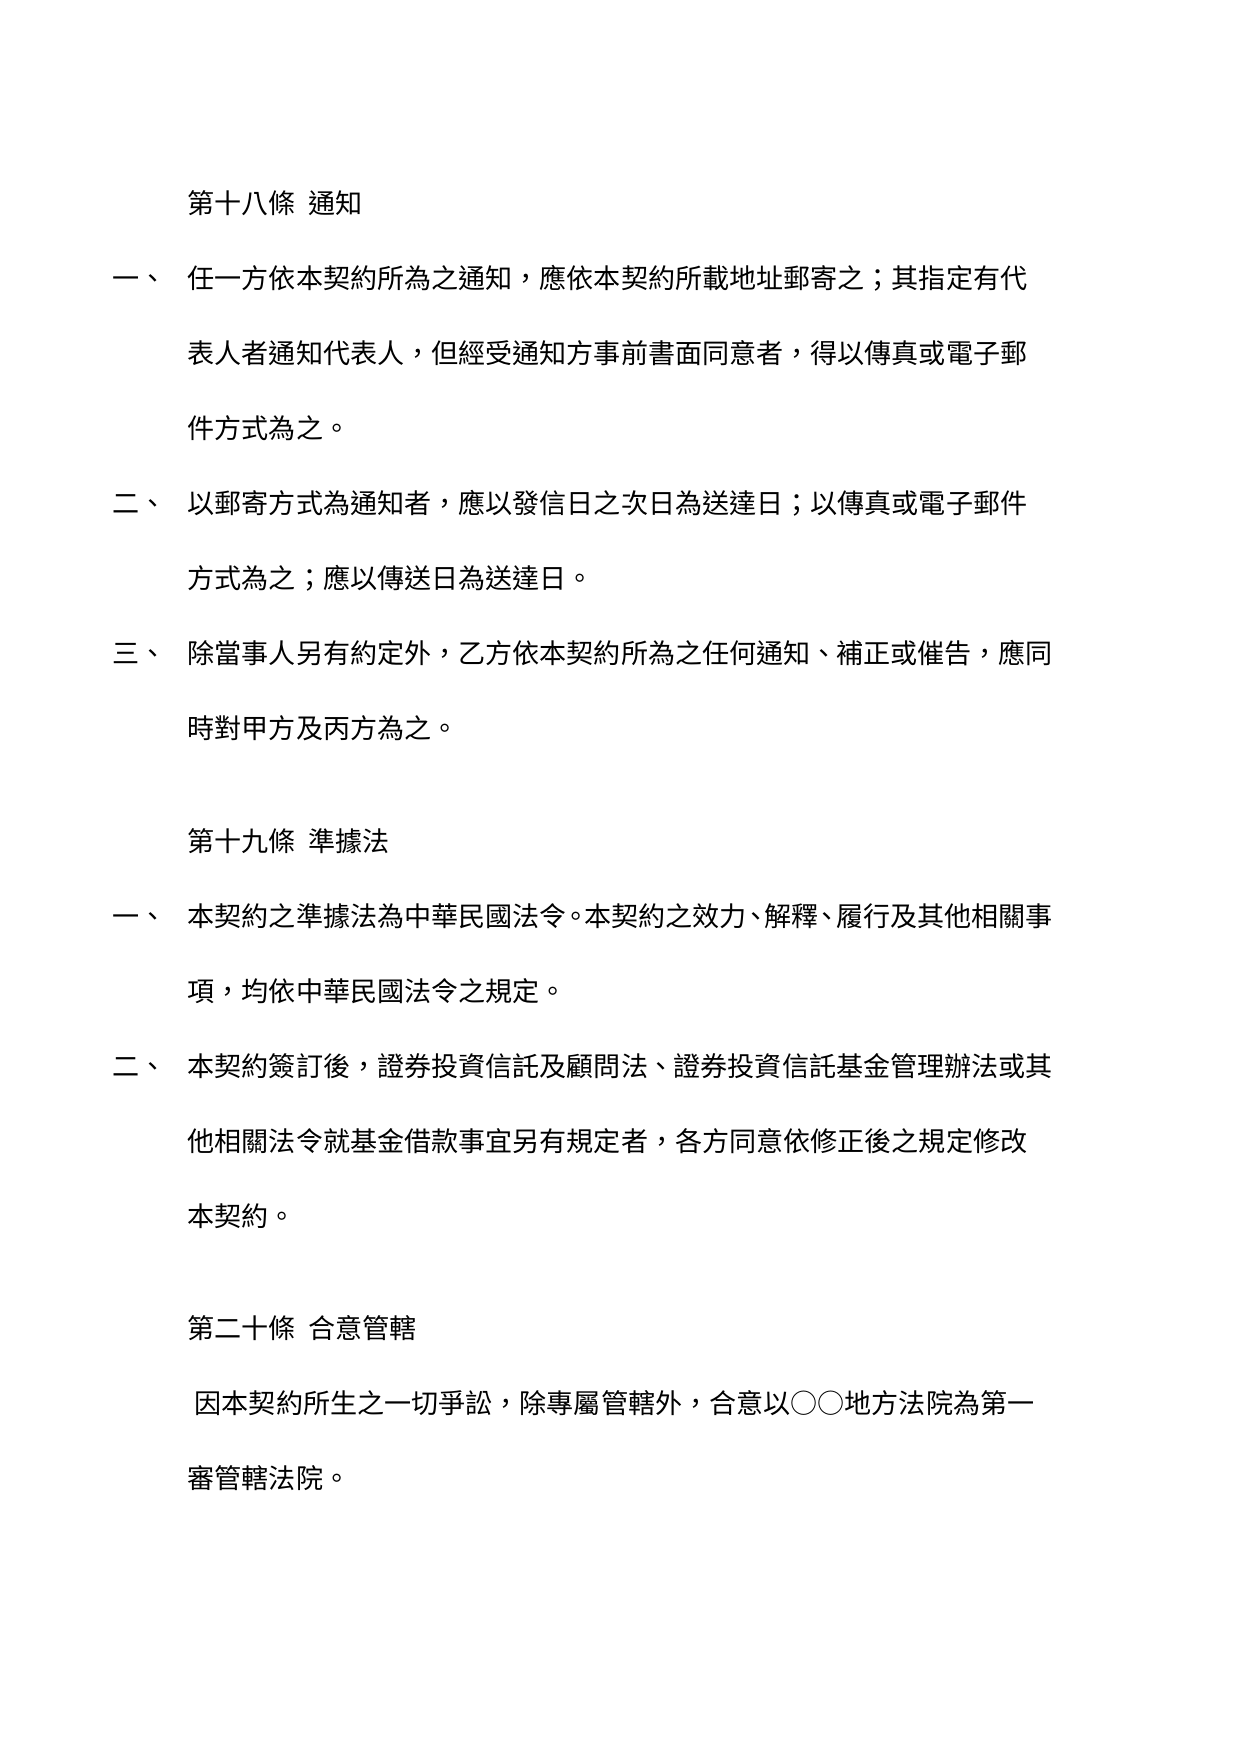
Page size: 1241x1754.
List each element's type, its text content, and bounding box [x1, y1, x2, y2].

text 第十八條 通知 [187, 164, 1053, 239]
list 本契約之準據法為中華民國法令。本契約之效力、解釋、履行及其他相關事項，均依中華民國法令之規定。 [112, 877, 1053, 1027]
list 除當事人另有約定外，乙方依本契約所為之任何通知、補正或催告，應同時對甲方及丙方為之。 [112, 614, 1053, 764]
text 第十九條 準據法 [187, 802, 1053, 877]
list 以郵寄方式為通知者，應以發信日之次日為送達日；以傳真或電子郵件方式為之；應以傳送日為送達日。 [112, 464, 1053, 614]
list 本契約簽訂後，證券投資信託及顧問法、證券投資信託基金管理辦法或其他相關法令就基金借款事宜另有規定者，各方同意依修正後之規定修改本契約。 [112, 1027, 1053, 1252]
text 第二十條 合意管轄 [187, 1289, 1053, 1364]
text 因本契約所生之一切爭訟，除專屬管轄外，合意以○○地方法院為第一審管轄法院。 [187, 1364, 1053, 1514]
list 任一方依本契約所為之通知，應依本契約所載地址郵寄之；其指定有代表人者通知代表人，但經受通知方事前書面同意者，得以傳真或電子郵件方式為之。 [112, 239, 1053, 464]
